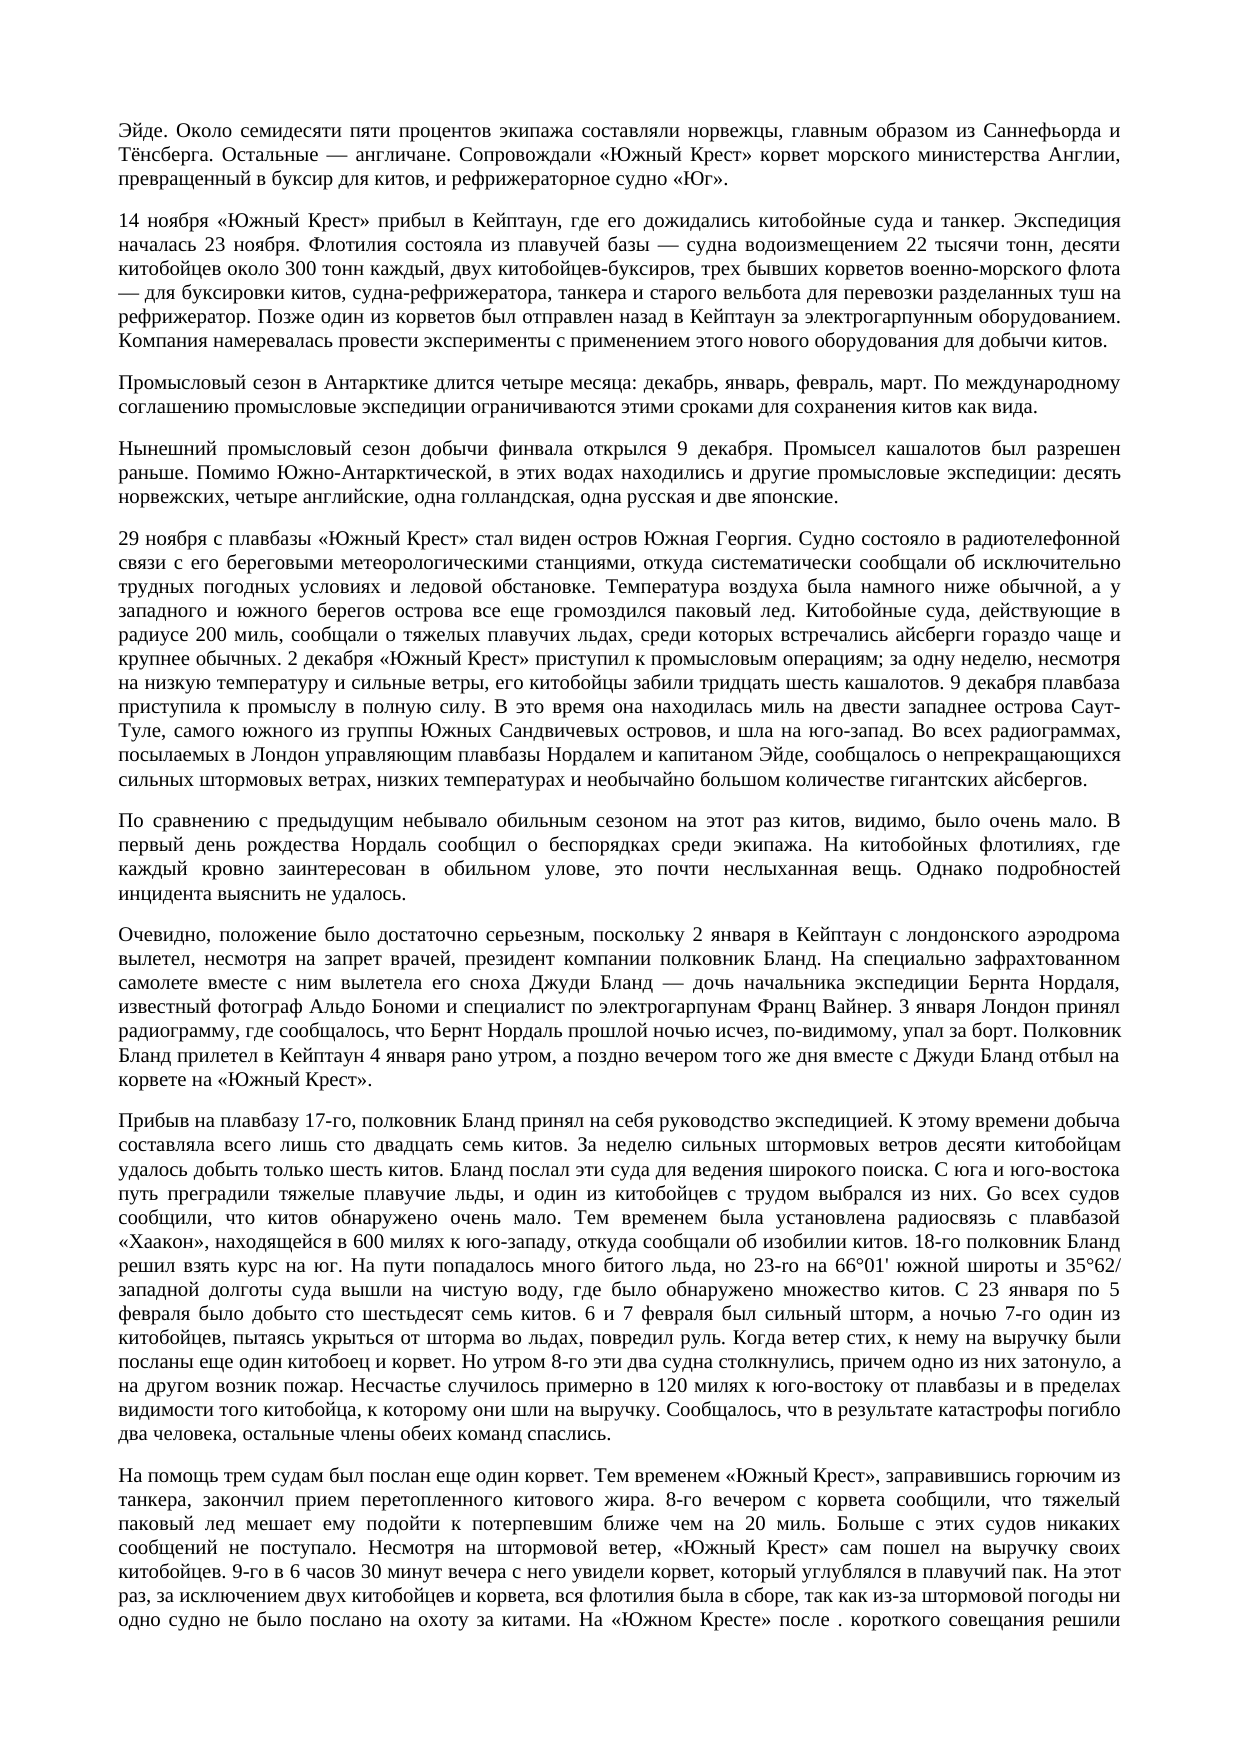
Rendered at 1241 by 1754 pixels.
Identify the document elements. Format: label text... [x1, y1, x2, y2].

text Эйде. Около семидесяти пяти процентов экипажа составляли норвежцы, главным образом из Саннефьорда и Тёнсберга. Остальные — англичане. Сопровождали «Южный Крест» корвет морского министерства Англии, превращенный в буксир для китов, и рефрижераторное судно «Юг». [118, 118, 1122, 190]
text По сравнению с предыдущим небывало обильным сезоном на этот раз китов, видимо, было очень мало. В первый день рождества Нордаль сообщил о беспорядках среди экипажа. На китобойных флотилиях, где каждый кровно заинтересован в обильном улове, это почти неслыханная вещь. Однако подробностей инцидента выяснить не удалось. [118, 808, 1122, 904]
text Прибыв на плавбазу 17-го, полковник Бланд принял на себя руководство экспедицией. К этому времени добыча составляла всего лишь сто двадцать семь китов. За неделю сильных штормовых ветров десяти китобойцам удалось добыть только шесть китов. Бланд послал эти суда для ведения широкого поиска. С юга и юго-востока путь преградили тяжелые плавучие льды, и один из китобойцев с трудом выбрался из них. Go всех судов сообщили, что китов обнаружено очень мало. Тем временем была установлена радиосвязь с плавбазой «Хаакон», находящейся в 600 милях к юго-западу, откуда сообщали об изобилии китов. 18-го полковник Бланд решил взять курс на юг. На пути попадалось много битого льда, но 23-ro на 66°01' южной широты и 35°62/ западной долготы суда вышли на чистую воду, где было обнаружено множество китов. С 23 января по 5 февраля было добыто сто шестьдесят семь китов. 6 и 7 февраля был сильный шторм, а ночью 7-го один из китобойцев, пытаясь укрыться от шторма во льдах, повредил руль. Когда ветер стих, к нему на выручку были посланы еще один китобоец и корвет. Но утром 8-го эти два судна столкнулись, причем одно из них затонуло, а на другом возник пожар. Несчастье случилось примерно в 120 милях к юго-востоку от плавбазы и в пределах видимости того китобойца, к которому они шли на выручку. Сообщалось, что в результате катастрофы погибло два человека, остальные члены обеих команд спаслись. [118, 1108, 1122, 1445]
text На помощь трем судам был послан еще один корвет. Тем временем «Южный Крест», заправившись горючим из танкера, закончил прием перетопленного китового жира. 8-го вечером с корвета сообщили, что тяжелый паковый лед мешает ему подойти к потерпевшим ближе чем на 20 миль. Больше с этих судов никаких сообщений не поступало. Несмотря на штормовой ветер, «Южный Крест» сам пошел на выручку своих китобойцев. 9-го в 6 часов 30 минут вечера с него увидели корвет, который углублялся в плавучий пак. На этот раз, за исключением двух китобойцев и корвета, вся флотилия была в сборе, так как из-за штормовой погоды ни одно судно не было послано на охоту за китами. На «Южном Кресте» после . короткого совещания решили [118, 1463, 1122, 1631]
text Очевидно, положение было достаточно серьезным, поскольку 2 января в Кейптаун с лондонского аэродрома вылетел, несмотря на запрет врачей, президент компании полковник Бланд. На специально зафрахтованном самолете вместе с ним вылетела его сноха Джуди Бланд — дочь начальника экспедиции Бернта Нордаля, известный фотограф Альдо Бономи и специалист по электрогарпунам Франц Вайнер. 3 января Лондон принял радиограмму, где сообщалось, что Бернт Нордаль прошлой ночью исчез, по-видимому, упал за борт. Полковник Бланд прилетел в Кейптаун 4 января рано утром, а поздно вечером того же дня вместе с Джуди Бланд отбыл на корвете на «Южный Крест». [118, 922, 1122, 1091]
text Промысловый сезон в Антарктике длится четыре месяца: декабрь, январь, февраль, март. По международному соглашению промысловые экспедиции ограничиваются этими сроками для сохранения китов как вида. [118, 370, 1122, 418]
text Нынешний промысловый сезон добычи финвала открылся 9 декабря. Промысел кашалотов был разрешен раньше. Помимо Южно-Антарктической, в этих водах находились и другие промысловые экспедиции: десять норвежских, четыре английские, одна голландская, одна русская и две японские. [118, 436, 1122, 508]
text 29 ноября с плавбазы «Южный Крест» стал виден остров Южная Георгия. Судно состояло в радиотелефонной связи с его береговыми метеорологическими станциями, откуда систематически сообщали об исключительно трудных погодных условиях и ледовой обстановке. Температура воздуха была намного ниже обычной, а у западного и южного берегов острова все еще громоздился паковый лед. Китобойные суда, действующие в радиусе 200 миль, сообщали о тяжелых плавучих льдах, среди которых встречались айсберги гораздо чаще и крупнее обычных. 2 декабря «Южный Крест» приступил к промысловым операциям; за одну неделю, несмотря на низкую температуру и сильные ветры, его китобойцы забили тридцать шесть кашалотов. 9 декабря плавбаза приступила к промыслу в полную силу. В это время она находилась миль на двести западнее острова Саут-Туле, самого южного из группы Южных Сандвичевых островов, и шла на юго-запад. Во всех радиограммах, посылаемых в Лондон управляющим плавбазы Нордалем и капитаном Эйде, сообщалось о непрекращающихся сильных штормовых ветрах, низких температурах и необычайно большом количестве гигантских айсбергов. [118, 526, 1122, 791]
text 14 ноября «Южный Крест» прибыл в Кейптаун, где его дожидались китобойные суда и танкер. Экспедиция началась 23 ноября. Флотилия состояла из плавучей базы — судна водоизмещением 22 тысячи тонн, десяти китобойцев около 300 тонн каждый, двух китобойцев-буксиров, трех бывших корветов военно-морского флота— для буксировки китов, судна-рефрижератора, танкера и старого вельбота для перевозки разделанных туш на рефрижератор. Позже один из корветов был отправлен назад в Кейптаун за электрогарпунным оборудованием. Компания намеревалась провести эксперименты с применением этого нового оборудования для добычи китов. [118, 208, 1122, 352]
